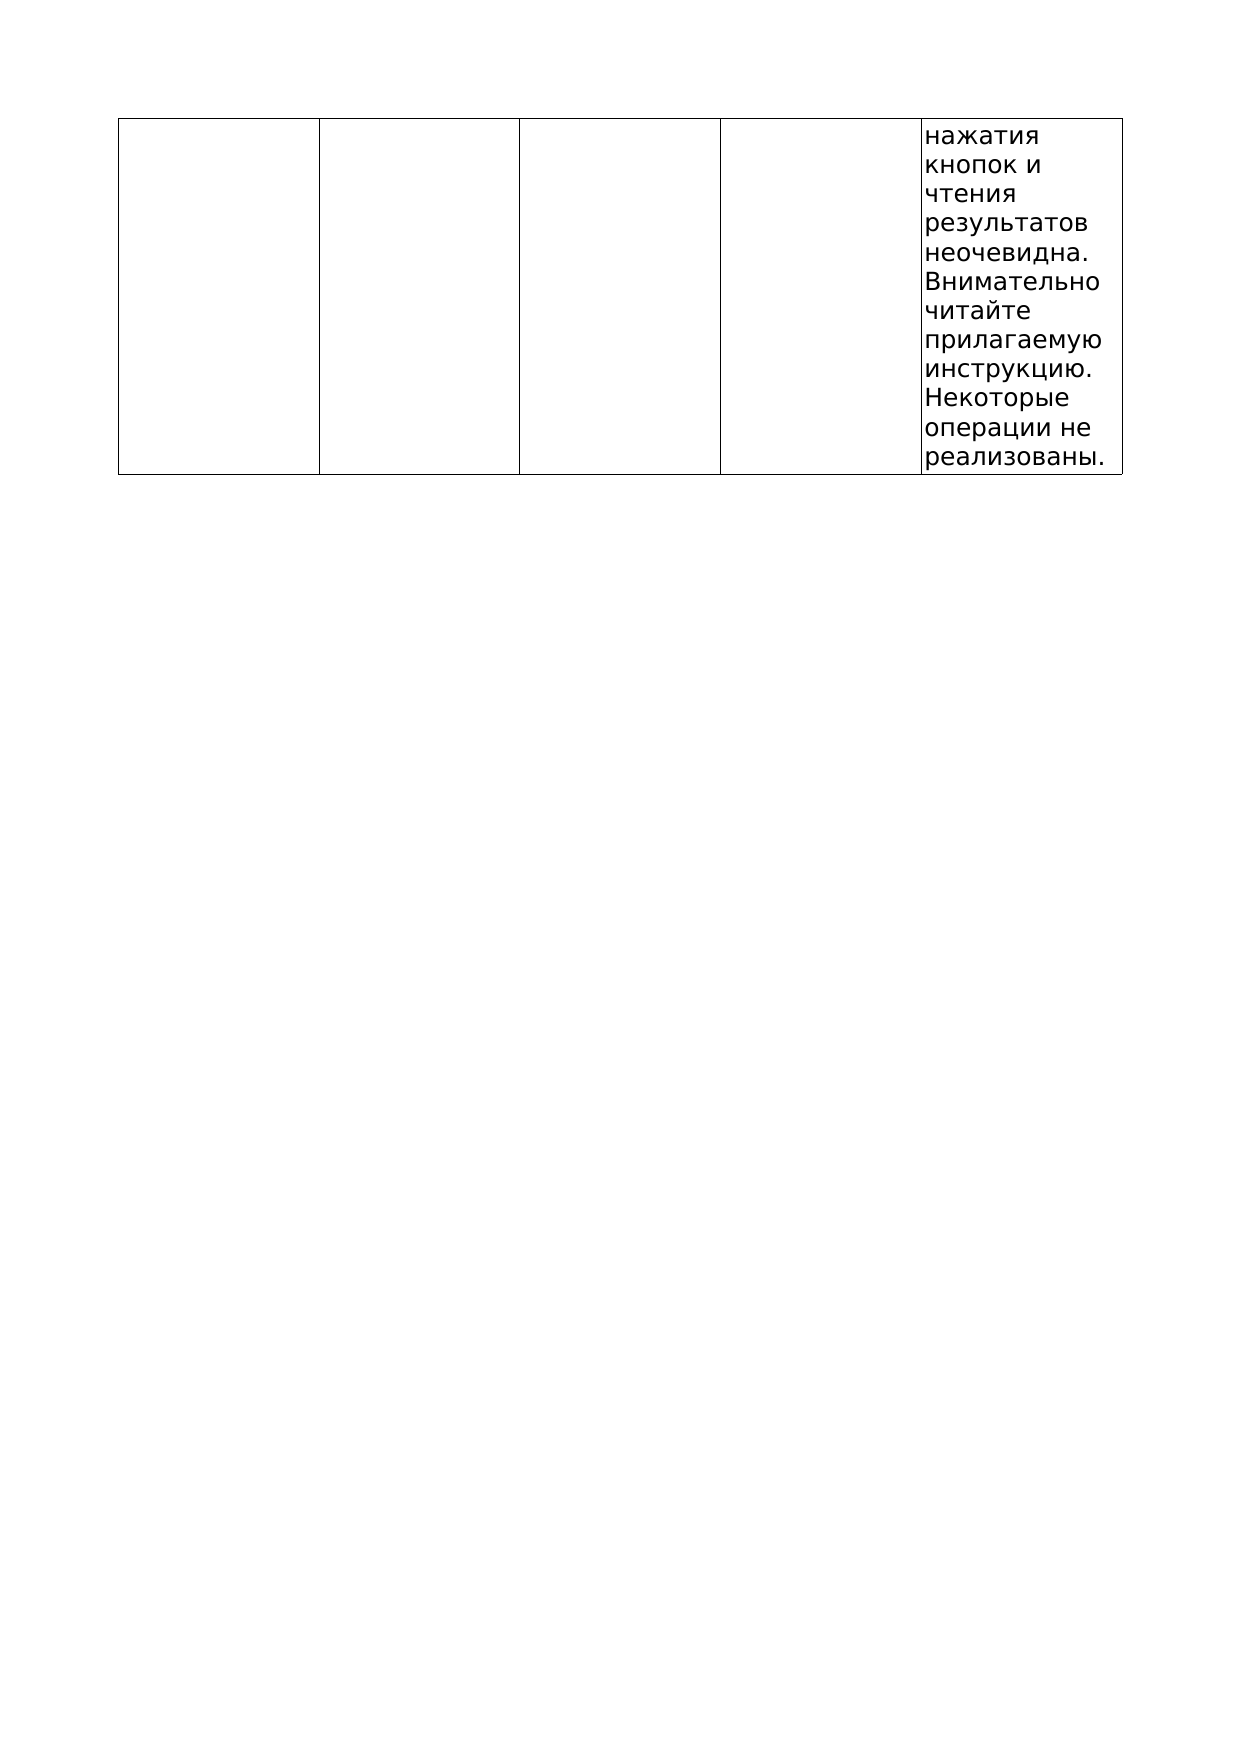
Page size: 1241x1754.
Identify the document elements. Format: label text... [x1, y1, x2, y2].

table_cell [721, 119, 921, 474]
table_cell [520, 119, 720, 474]
table_cell [119, 119, 319, 474]
table_cell нажатия кнопок и чтения результатов неочевидна. Внимательно читайте прилагаемую инструкцию. Некоторые операции не реализованы. [922, 119, 1122, 474]
table_cell [320, 119, 519, 474]
